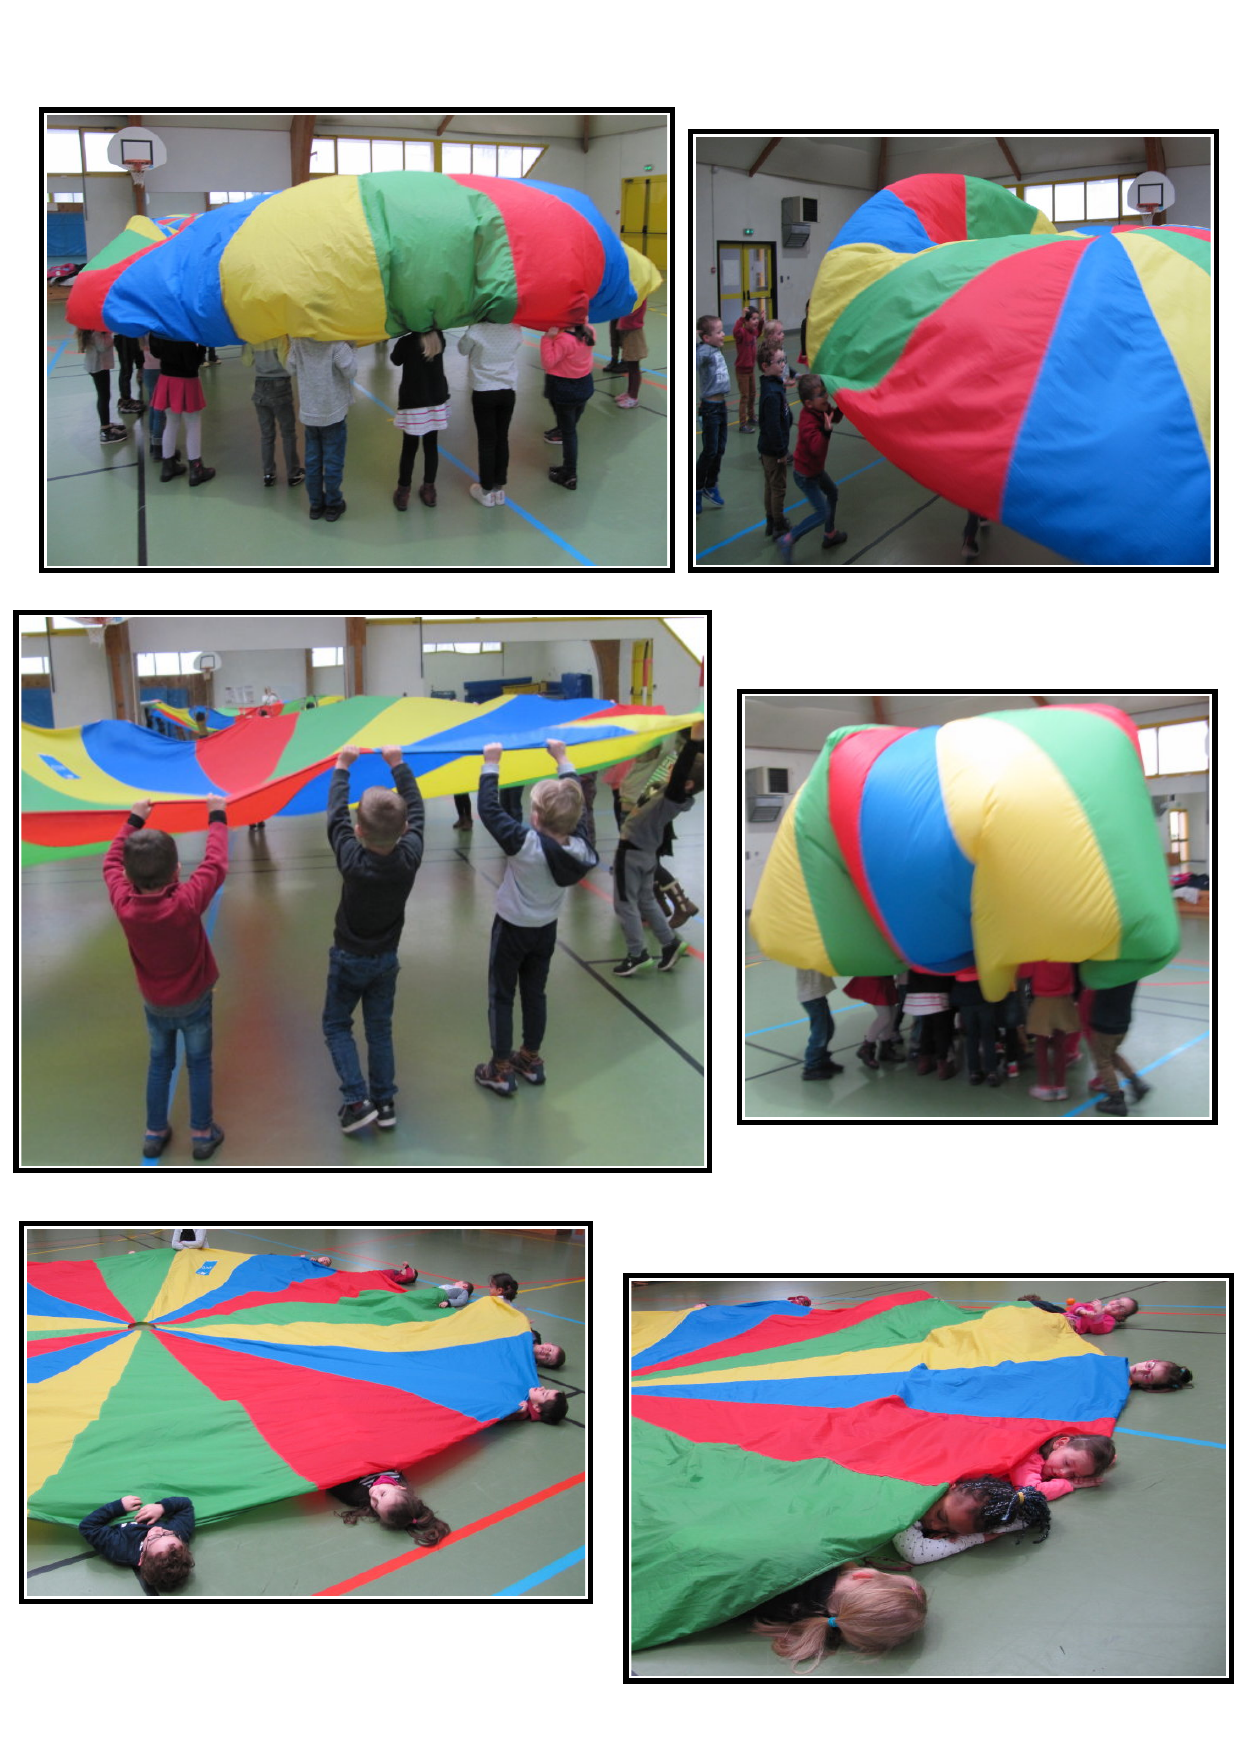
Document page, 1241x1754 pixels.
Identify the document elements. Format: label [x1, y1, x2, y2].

picture [21, 617, 705, 1166]
picture [47, 115, 668, 566]
picture [27, 1229, 586, 1596]
picture [745, 696, 1210, 1117]
picture [696, 137, 1211, 565]
picture [631, 1281, 1226, 1676]
